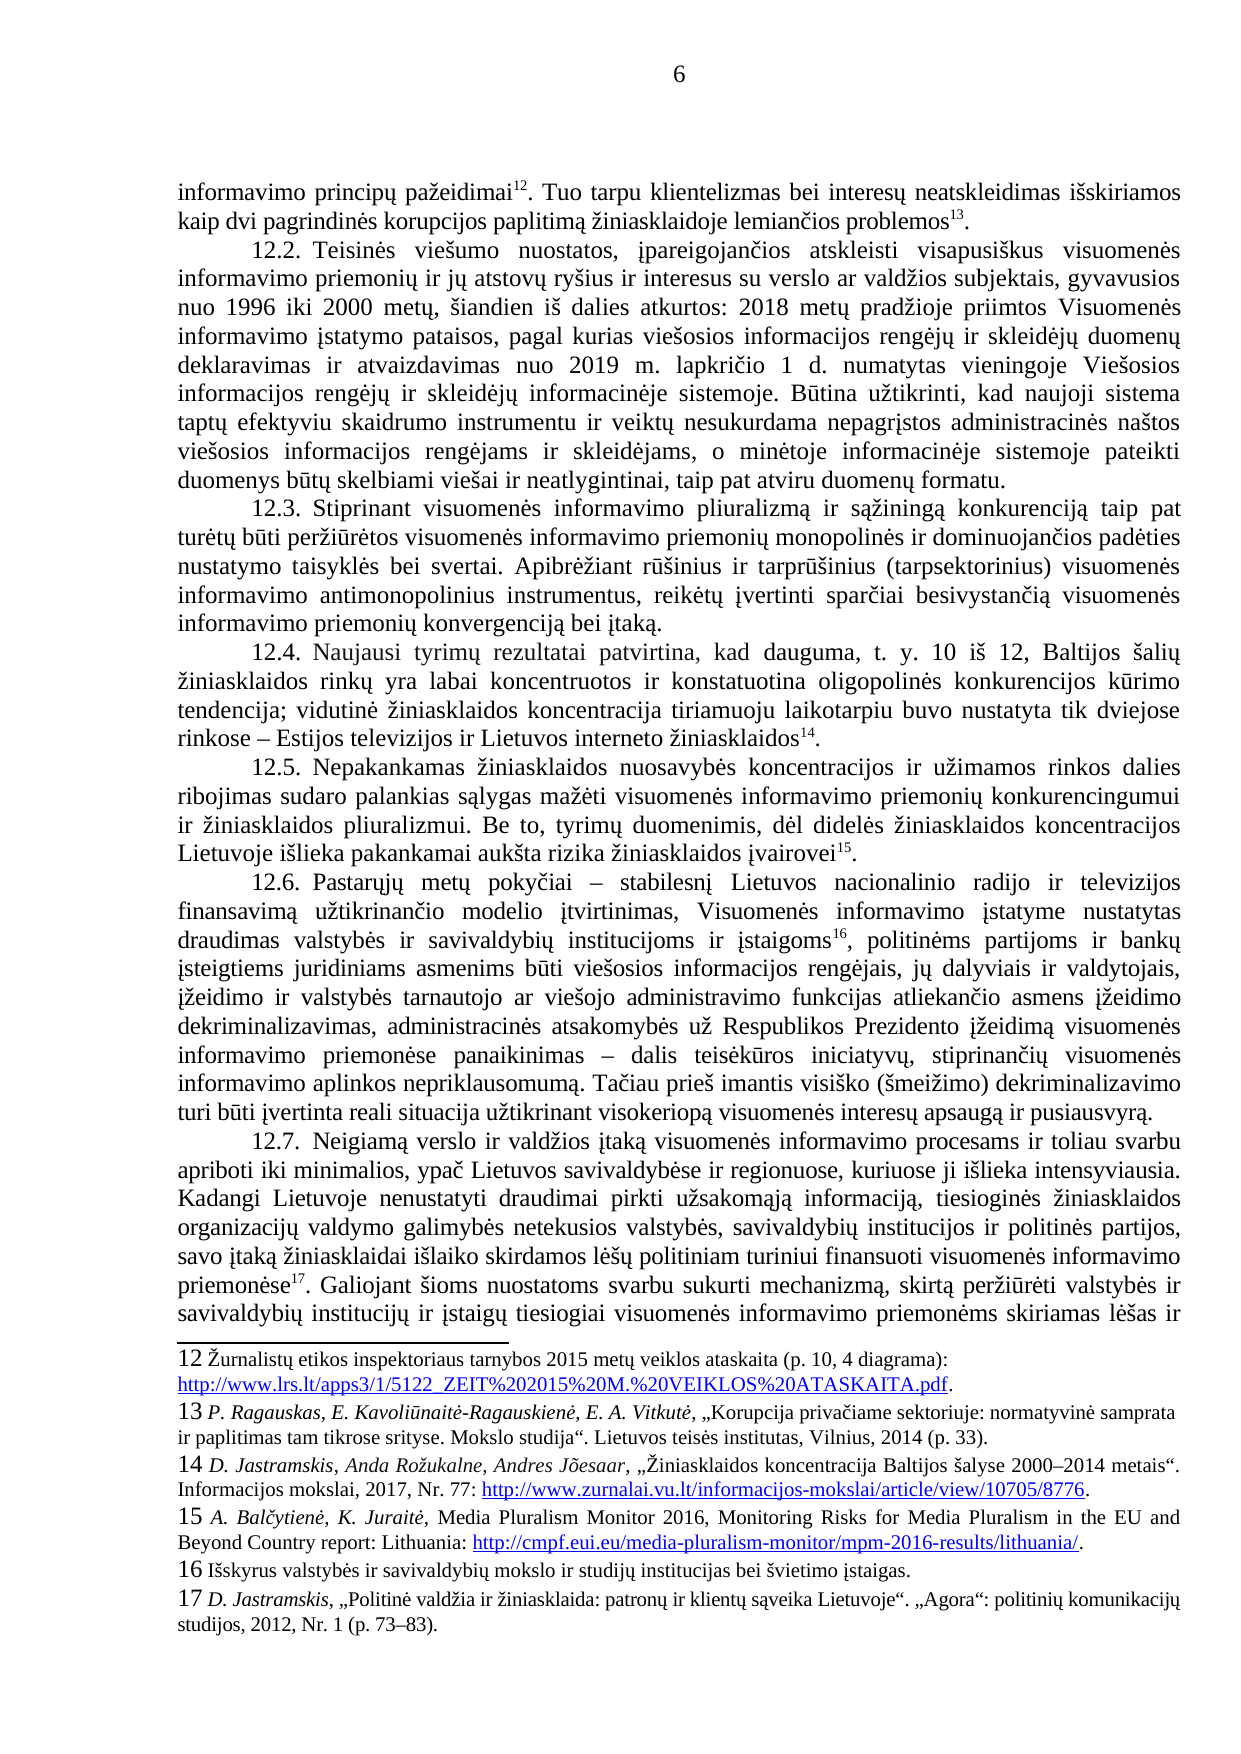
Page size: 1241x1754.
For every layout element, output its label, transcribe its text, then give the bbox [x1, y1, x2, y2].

text Išskyrus valstybės ir savivaldybių mokslo ir studijų institucijas bei švietimo įstaigas. [177, 1554, 1181, 1583]
text A. Balčytienė, K. Juraitė, Media Pluralism Monitor 2016, Monitoring Risks for Media Pluralism in the EU and Beyond Country report: Lithuania: http://cmpf.eui.eu/media-pluralism-monitor/mpm-2016-results/lithuania/. [177, 1501, 1181, 1554]
text Žurnalistų etikos inspektoriaus tarnybos 2015 metų veiklos ataskaita (p. 10, 4 diagrama): http://www.lrs.lt/apps3/1/5122_ZEIT%202015%20M.%20VEIKLOS%20ATASKAITA.pdf. [177, 1343, 1181, 1396]
text 12.2. Teisinės viešumo nuostatos, įpareigojančios atskleisti visapusiškus visuomenės informavimo priemonių ir jų atstovų ryšius ir interesus su verslo ar valdžios subjektais, gyvavusios nuo 1996 iki 2000 metų, šiandien iš dalies atkurtos: 2018 metų pradžioje priimtos Visuomenės informavimo įstatymo pataisos, pagal kurias viešosios informacijos rengėjų ir skleidėjų duomenų deklaravimas ir atvaizdavimas nuo 2019 m. lapkričio 1 d. numatytas vieningoje Viešosios informacijos rengėjų ir skleidėjų informacinėje sistemoje. Būtina užtikrinti, kad naujoji sistema taptų efektyviu skaidrumo instrumentu ir veiktų nesukurdama nepagrįstos administracinės naštos viešosios informacijos rengėjams ir skleidėjams, o minėtoje informacinėje sistemoje pateikti duomenys būtų skelbiami viešai ir neatlygintinai, taip pat atviru duomenų formatu. [177, 235, 1181, 493]
text 12.4. Naujausi tyrimų rezultatai patvirtina, kad dauguma, t. y. 10 iš 12, Baltijos šalių žiniasklaidos rinkų yra labai koncentruotos ir konstatuotina oligopolinės konkurencijos kūrimo tendencija; vidutinė žiniasklaidos koncentracija tiriamuoju laikotarpiu buvo nustatyta tik dviejose rinkose – Estijos televizijos ir Lietuvos interneto žiniasklaidos. [177, 637, 1181, 752]
text 12.7. Neigiamą verslo ir valdžios įtaką visuomenės informavimo procesams ir toliau svarbu apriboti iki minimalios, ypač Lietuvos savivaldybėse ir regionuose, kuriuose ji išlieka intensyviausia. Kadangi Lietuvoje nenustatyti draudimai pirkti užsakomąją informaciją, tiesioginės žiniasklaidos organizacijų valdymo galimybės netekusios valstybės, savivaldybių institucijos ir politinės partijos, savo įtaką žiniasklaidai išlaiko skirdamos lėšų politiniam turiniui finansuoti visuomenės informavimo priemonėse. Galiojant šioms nuostatoms svarbu sukurti mechanizmą, skirtą peržiūrėti valstybės ir savivaldybių institucijų ir įstaigų tiesiogiai visuomenės informavimo priemonėms skiriamas lėšas ir [177, 1126, 1181, 1327]
text D. Jastramskis, Anda Rožukalne, Andres Jõesaar, „Žiniasklaidos koncentracija Baltijos šalyse 2000–2014 metais“. Informacijos mokslai, 2017, Nr. 77: http://www.zurnalai.vu.lt/informacijos-mokslai/article/view/10705/8776. [177, 1449, 1181, 1501]
text informavimo principų pažeidimai. Tuo tarpu klientelizmas bei interesų neatskleidimas išskiriamos kaip dvi pagrindinės korupcijos paplitimą žiniasklaidoje lemiančios problemos. [177, 177, 1181, 235]
text 12.3. Stiprinant visuomenės informavimo pliuralizmą ir sąžiningą konkurenciją taip pat turėtų būti peržiūrėtos visuomenės informavimo priemonių monopolinės ir dominuojančios padėties nustatymo taisyklės bei svertai. Apibrėžiant rūšinius ir tarprūšinius (tarpsektorinius) visuomenės informavimo antimonopolinius instrumentus, reikėtų įvertinti sparčiai besivystančią visuomenės informavimo priemonių konvergenciją bei įtaką. [177, 493, 1181, 637]
text 12.6. Pastarųjų metų pokyčiai – stabilesnį Lietuvos nacionalinio radijo ir televizijos finansavimą užtikrinančio modelio įtvirtinimas, Visuomenės informavimo įstatyme nustatytas draudimas valstybės ir savivaldybių institucijoms ir įstaigoms, politinėms partijoms ir bankų įsteigtiems juridiniams asmenims būti viešosios informacijos rengėjais, jų dalyviais ir valdytojais, įžeidimo ir valstybės tarnautojo ar viešojo administravimo funkcijas atliekančio asmens įžeidimo dekriminalizavimas, administracinės atsakomybės už Respublikos Prezidento įžeidimą visuomenės informavimo priemonėse panaikinimas – dalis teisėkūros iniciatyvų, stiprinančių visuomenės informavimo aplinkos nepriklausomumą. Tačiau prieš imantis visiško (šmeižimo) dekriminalizavimo turi būti įvertinta reali situacija užtikrinant visokeriopą visuomenės interesų apsaugą ir pusiausvyrą. [177, 867, 1181, 1126]
text P. Ragauskas, E. Kavoliūnaitė-Ragauskienė, E. A. Vitkutė, „Korupcija privačiame sektoriuje: normatyvinė samprata ir paplitimas tam tikrose srityse. Mokslo studija“. Lietuvos teisės institutas, Vilnius, 2014 (p. 33). [177, 1396, 1181, 1449]
text D. Jastramskis, „Politinė valdžia ir žiniasklaida: patronų ir klientų sąveika Lietuvoje“. „Agora“: politinių komunikacijų studijos, 2012, Nr. 1 (p. 73–83). [177, 1583, 1181, 1636]
text 12.5. Nepakankamas žiniasklaidos nuosavybės koncentracijos ir užimamos rinkos dalies ribojimas sudaro palankias sąlygas mažėti visuomenės informavimo priemonių konkurencingumui ir žiniasklaidos pliuralizmui. Be to, tyrimų duomenimis, dėl didelės žiniasklaidos koncentracijos Lietuvoje išlieka pakankamai aukšta rizika žiniasklaidos įvairovei. [177, 752, 1181, 867]
